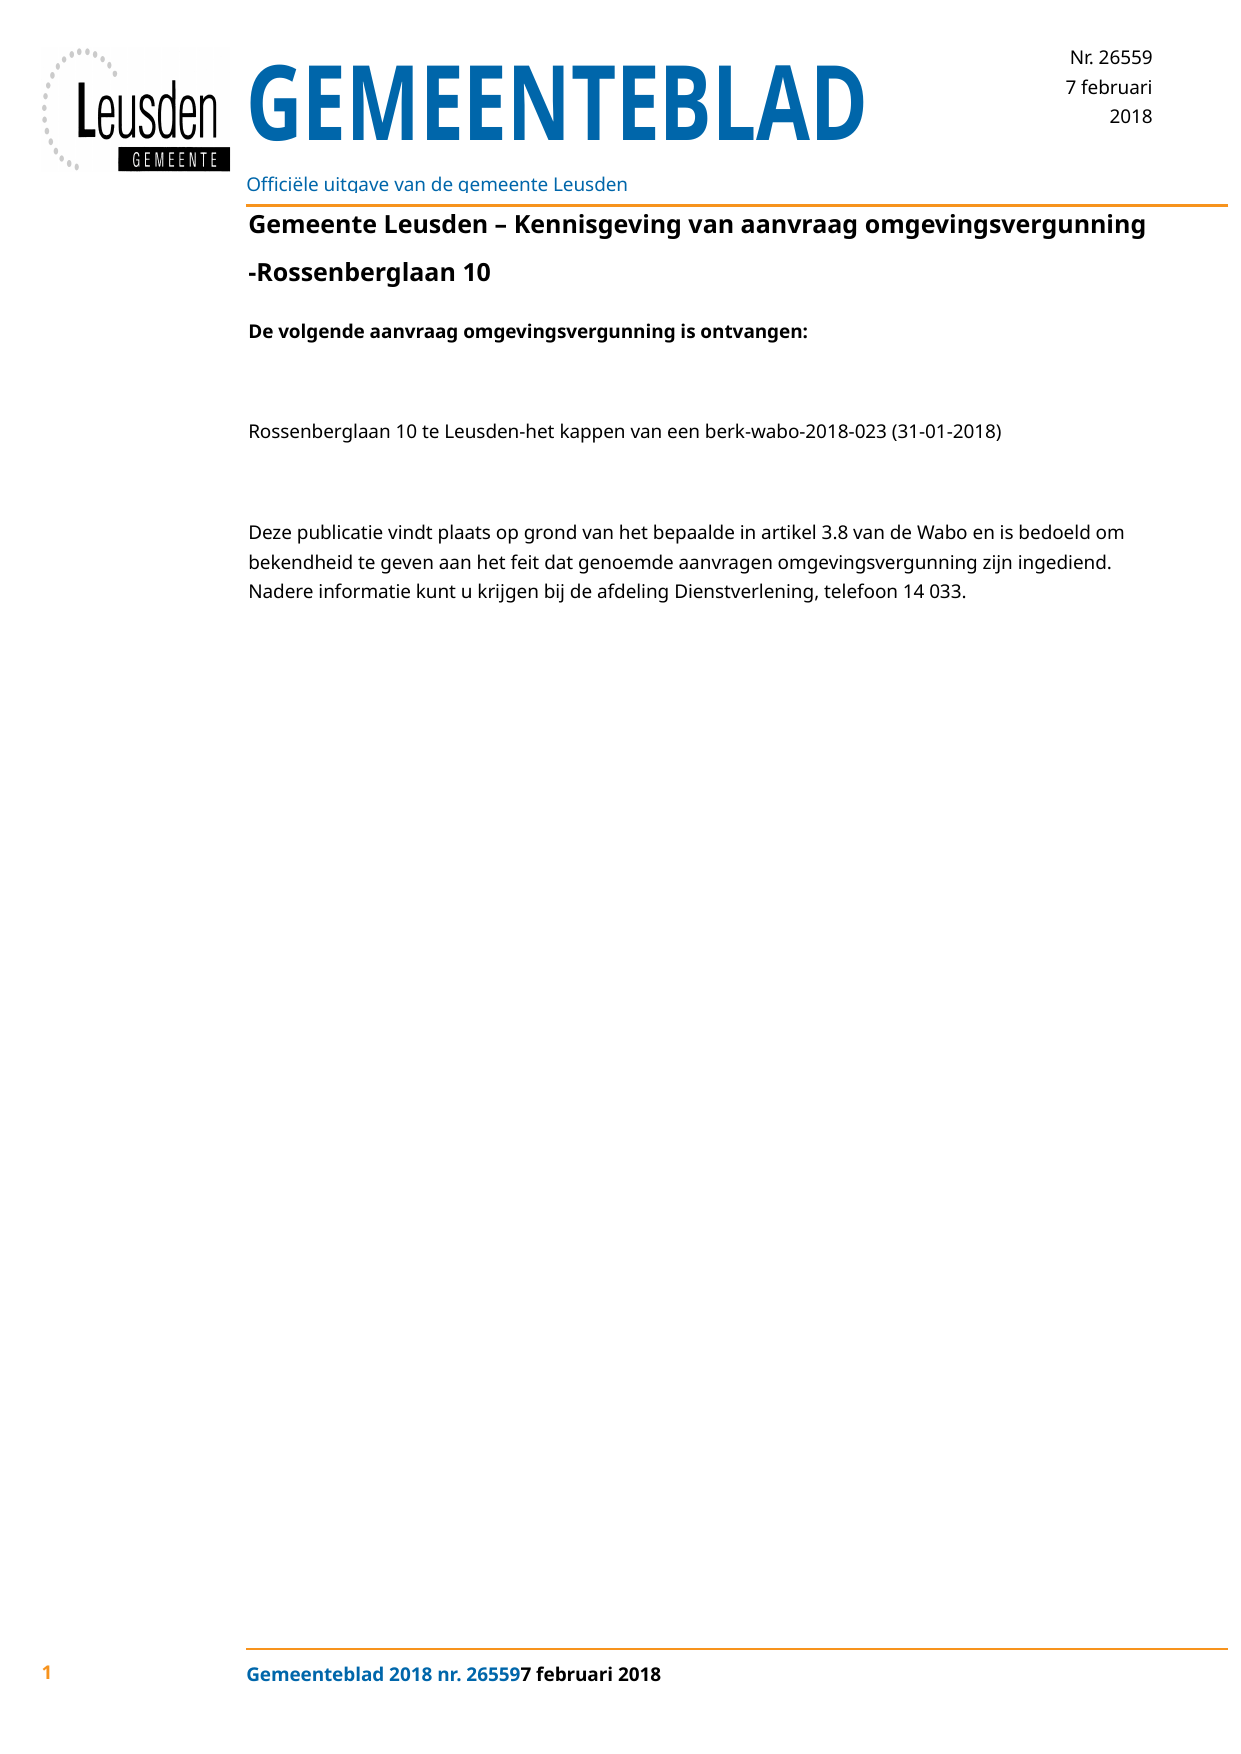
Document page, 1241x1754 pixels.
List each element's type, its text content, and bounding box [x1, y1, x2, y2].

text De volgende aanvraag omgevingsvergunning is ontvangen: [248, 318, 1152, 344]
text Gemeente Leusden – Kennisgeving van aanvraag omgevingsvergunning -Rossenberglaan 10 [248, 207, 1152, 288]
text Deze publicatie vindt plaats op grond van het bepaalde in artikel 3.8 van de Wabo en is bedoeld om bekendheid te geven aan het feit dat genoemde aanvragen omgevingsvergunning zijn ingediend. Nadere informatie kunt u krijgen bij de afdeling Dienstverlening, telefoon 14 033. [248, 519, 1152, 604]
picture [41, 47, 231, 172]
text Rossenberglaan 10 te Leusden-het kappen van een berk-wabo-2018-023 (31-01-2018) [248, 419, 1152, 444]
